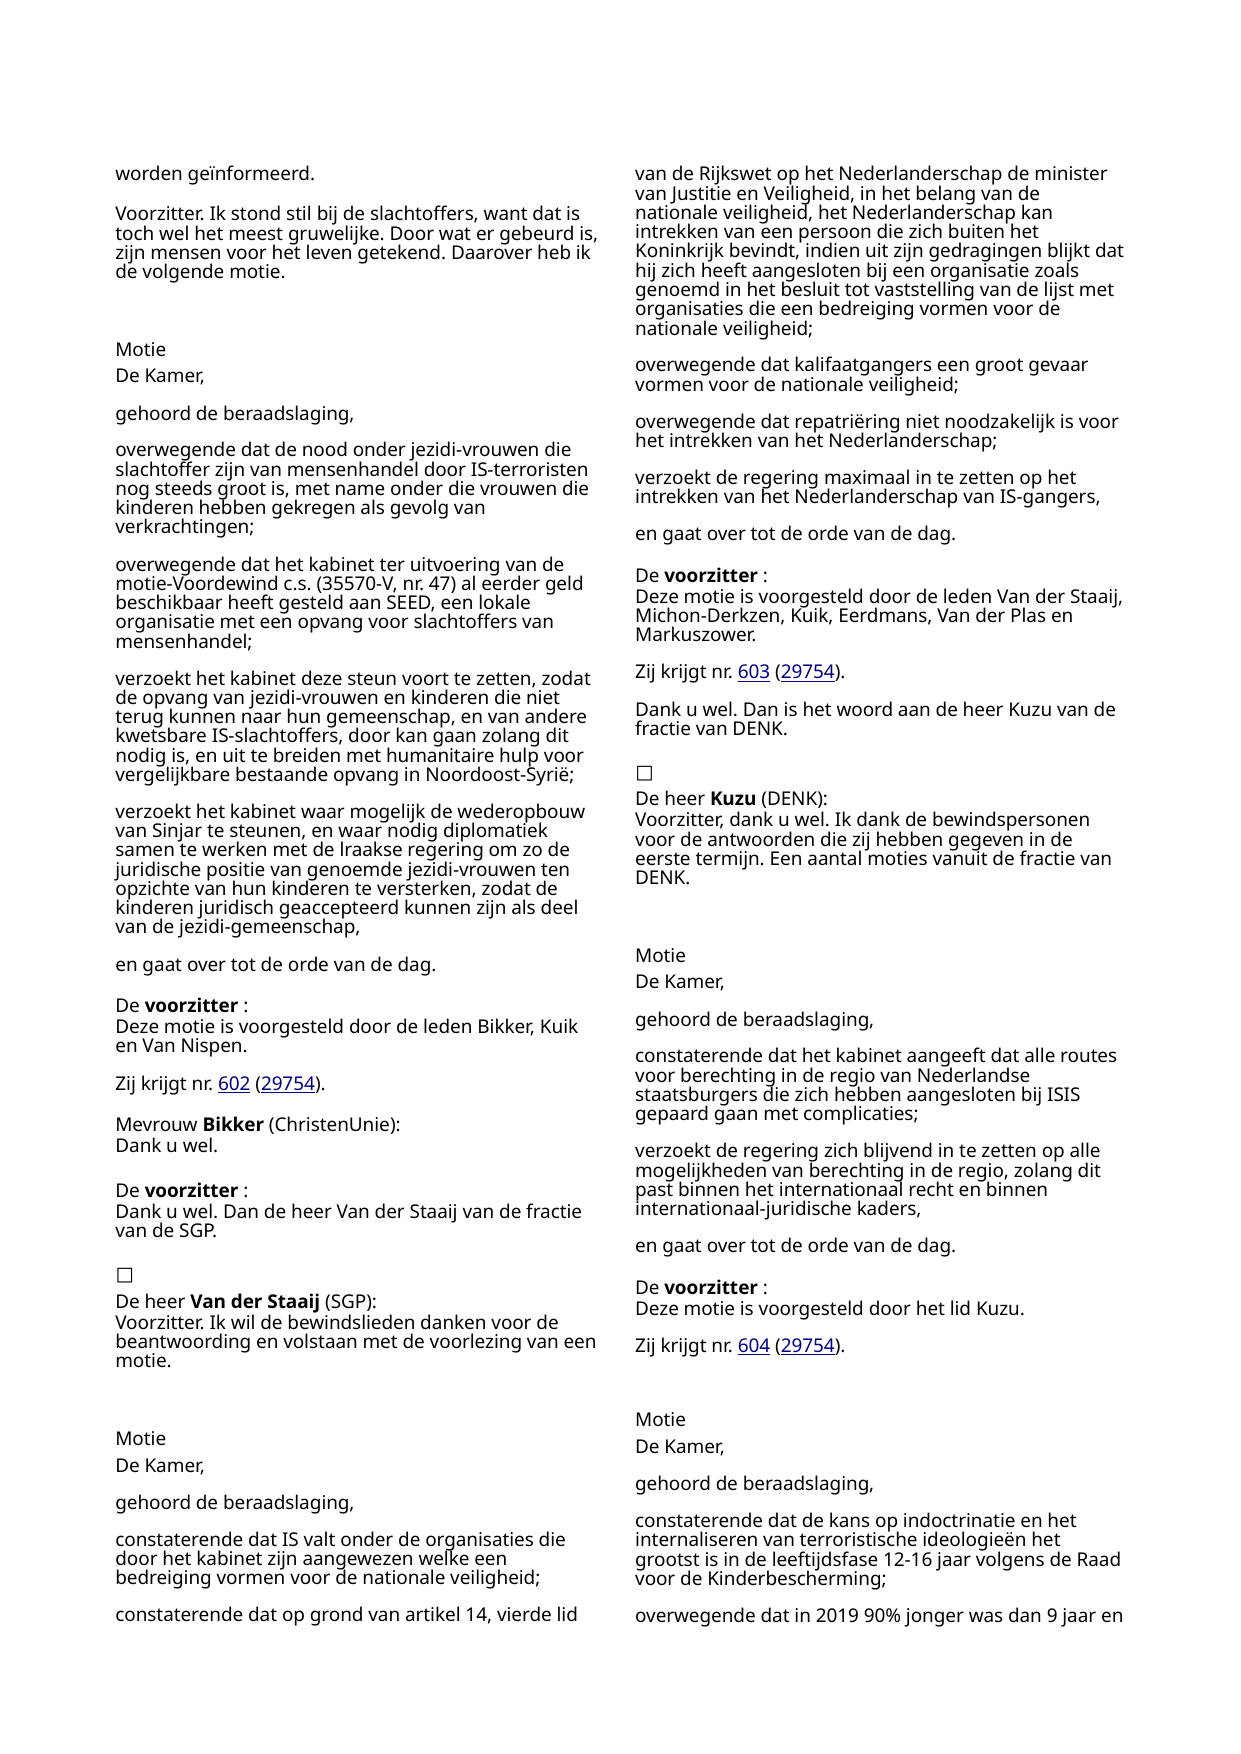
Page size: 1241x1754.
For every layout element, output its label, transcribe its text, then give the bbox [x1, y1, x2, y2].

text Dank u wel. [115, 1137, 605, 1157]
text Zij krijgt nr. 604 (29754). [635, 1337, 1125, 1356]
text Motie [115, 1425, 605, 1451]
text De voorzitter : [115, 992, 605, 1018]
text ⬜ [635, 760, 1125, 786]
text gehoord de beraadslaging, [635, 1011, 1125, 1030]
text overwegende dat repatriëring niet noodzakelijk is voor het intrekken van het Nederlanderschap; [635, 413, 1125, 451]
text Motie [115, 336, 605, 362]
text en gaat over tot de orde van de dag. [635, 525, 1125, 544]
text verzoekt de regering maximaal in te zetten op het intrekken van het Nederlanderschap van IS-gangers, [635, 469, 1125, 507]
text Dank u wel. Dan is het woord aan de heer Kuzu van de fractie van DENK. [635, 701, 1125, 739]
text gehoord de beraadslaging, [115, 1494, 605, 1513]
text overwegende dat kalifaatgangers een groot gevaar vormen voor de nationale veiligheid; [635, 356, 1125, 395]
text De heer Kuzu (DENK): [635, 786, 1125, 811]
text Zij krijgt nr. 602 (29754). [115, 1074, 605, 1094]
text De Kamer, [115, 1457, 605, 1476]
text worden geïnformeerd. [115, 165, 605, 184]
text Deze motie is voorgesteld door het lid Kuzu. [635, 1300, 1125, 1319]
text overwegende dat het kabinet ter uitvoering van de motie-Voordewind c.s. (35570-V, nr. 47) al eerder geld beschikbaar heeft gesteld aan SEED, een lokale organisatie met een opvang voor slachtoffers van mensenhandel; [115, 556, 605, 652]
text Deze motie is voorgesteld door de leden Bikker, Kuik en Van Nispen. [115, 1018, 605, 1057]
text De voorzitter : [635, 1274, 1125, 1300]
text De voorzitter : [115, 1177, 605, 1203]
text ⬜ [115, 1262, 605, 1288]
text Voorzitter. Ik wil de bewindslieden danken voor de beantwoording en volstaan met de voorlezing van een motie. [115, 1314, 605, 1372]
text constaterende dat op grond van artikel 14, vierde lid [115, 1606, 605, 1626]
text Mevrouw Bikker (ChristenUnie): [115, 1112, 605, 1137]
text Motie [635, 942, 1125, 968]
text Dank u wel. Dan de heer Van der Staaij van de fractie van de SGP. [115, 1203, 605, 1242]
text en gaat over tot de orde van de dag. [115, 956, 605, 975]
text Zij krijgt nr. 603 (29754). [635, 663, 1125, 683]
text Voorzitter, dank u wel. Ik dank de bewindspersonen voor de antwoorden die zij hebben gegeven in de eerste termijn. Een aantal moties vanuit de fractie van DENK. [635, 811, 1125, 888]
text en gaat over tot de orde van de dag. [635, 1237, 1125, 1256]
text van de Rijkswet op het Nederlanderschap de minister van Justitie en Veiligheid, in het belang van de nationale veiligheid, het Nederlanderschap kan intrekken van een persoon die zich buiten het Koninkrijk bevindt, indien uit zijn gedragingen blijkt dat hij zich heeft aangesloten bij een organisatie zoals genoemd in het besluit tot vaststelling van de lijst met organisaties die een bedreiging vormen voor de nationale veiligheid; [635, 165, 1125, 339]
text De Kamer, [635, 1438, 1125, 1457]
text overwegende dat in 2019 90% jonger was dan 9 jaar en [635, 1607, 1125, 1626]
text De heer Van der Staaij (SGP): [115, 1288, 605, 1314]
text Deze motie is voorgesteld door de leden Van der Staaij, Michon-Derkzen, Kuik, Eerdmans, Van der Plas en Markuszower. [635, 588, 1125, 646]
text De Kamer, [635, 973, 1125, 993]
text Motie [635, 1406, 1125, 1432]
text gehoord de beraadslaging, [115, 404, 605, 424]
text constaterende dat IS valt onder de organisaties die door het kabinet zijn aangewezen welke een bedreiging vormen voor de nationale veiligheid; [115, 1531, 605, 1589]
text De voorzitter : [635, 562, 1125, 588]
text Voorzitter. Ik stond stil bij de slachtoffers, want dat is toch wel het meest gruwelijke. Door wat er gebeurd is, zijn mensen voor het leven getekend. Daarover heb ik de volgende motie. [115, 205, 605, 282]
text verzoekt het kabinet waar mogelijk de wederopbouw van Sinjar te steunen, en waar nodig diplomatiek samen te werken met de lraakse regering om zo de juridische positie van genoemde jezidi-vrouwen ten opzichte van hun kinderen te versterken, zodat de kinderen juridisch geaccepteerd kunnen zijn als deel van de jezidi-gemeenschap, [115, 803, 605, 938]
text constaterende dat het kabinet aangeeft dat alle routes voor berechting in de regio van Nederlandse staatsburgers die zich hebben aangesloten bij ISIS gepaard gaan met complicaties; [635, 1047, 1125, 1124]
text overwegende dat de nood onder jezidi-vrouwen die slachtoffer zijn van mensenhandel door IS-terroristen nog steeds groot is, met name onder die vrouwen die kinderen hebben gekregen als gevolg van verkrachtingen; [115, 441, 605, 538]
text constaterende dat de kans op indoctrinatie en het internaliseren van terroristische ideologieën het grootst is in de leeftijdsfase 12-16 jaar volgens de Raad voor de Kinderbescherming; [635, 1512, 1125, 1589]
text verzoekt de regering zich blijvend in te zetten op alle mogelijkheden van berechting in de regio, zolang dit past binnen het internationaal recht en binnen internationaal-juridische kaders, [635, 1142, 1125, 1219]
text gehoord de beraadslaging, [635, 1475, 1125, 1494]
text verzoekt het kabinet deze steun voort te zetten, zodat de opvang van jezidi-vrouwen en kinderen die niet terug kunnen naar hun gemeenschap, en van andere kwetsbare IS-slachtoffers, door kan gaan zolang dit nodig is, en uit te breiden met humanitaire hulp voor vergelijkbare bestaande opvang in Noordoost-Syrië; [115, 669, 605, 785]
text De Kamer, [115, 367, 605, 387]
